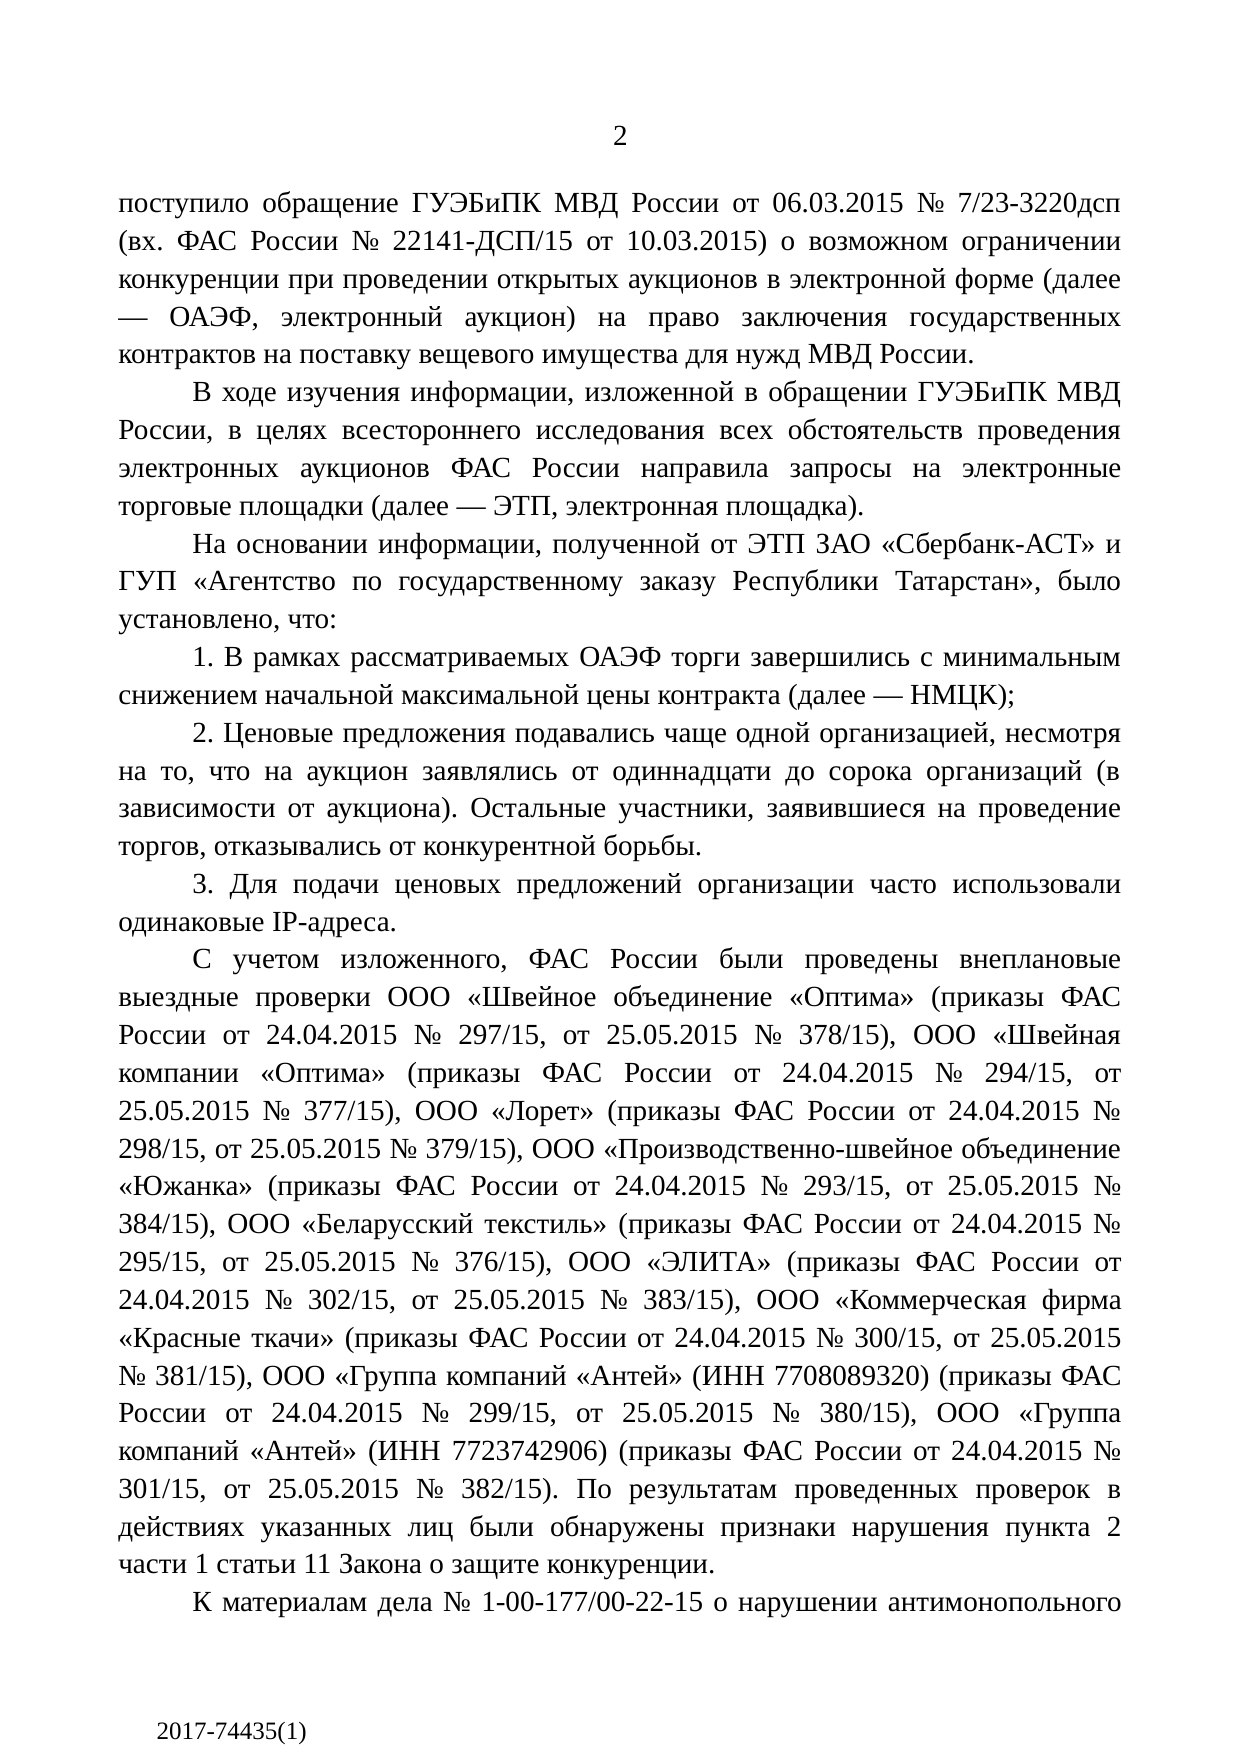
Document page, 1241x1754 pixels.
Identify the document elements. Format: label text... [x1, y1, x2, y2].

text С учетом изложенного, ФАС России были проведены внеплановые выездные проверки ООО «Швейное объединение «Оптима» (приказы ФАС России от 24.04.2015 № 297/15, от 25.05.2015 № 378/15), ООО «Швейная компании «Оптима» (приказы ФАС России от 24.04.2015 № 294/15, от 25.05.2015 № 377/15), ООО «Лорет» (приказы ФАС России от 24.04.2015 № 298/15, от 25.05.2015 № 379/15), ООО «Производственно-швейное объединение «Южанка» (приказы ФАС России от 24.04.2015 № 293/15, от 25.05.2015 № 384/15), ООО «Беларусский текстиль» (приказы ФАС России от 24.04.2015 № 295/15, от 25.05.2015 № 376/15), ООО «ЭЛИТА» (приказы ФАС России от 24.04.2015 № 302/15, от 25.05.2015 № 383/15), ООО «Коммерческая фирма «Красные ткачи» (приказы ФАС России от 24.04.2015 № 300/15, от 25.05.2015 № 381/15), ООО «Группа компаний «Антей» (ИНН 7708089320) (приказы ФАС России от 24.04.2015 № 299/15, от 25.05.2015 № 380/15), ООО «Группа компаний «Антей» (ИНН 7723742906) (приказы ФАС России от 24.04.2015 № 301/15, от 25.05.2015 № 382/15). По результатам проведенных проверок в действиях указанных лиц были обнаружены признаки нарушения пункта 2 части 1 статьи 11 Закона о защите конкуренции. [118, 937, 1122, 1580]
text К материалам дела № 1-00-177/00-22-15 о нарушении антимонопольного [118, 1580, 1122, 1618]
text В ходе изучения информации, изложенной в обращении ГУЭБиПК МВД России, в целях всестороннего исследования всех обстоятельств проведения электронных аукционов ФАС России направила запросы на электронные торговые площадки (далее — ЭТП, электронная площадка). [118, 370, 1122, 521]
text 2. Ценовые предложения подавались чаще одной организацией, несмотря на то, что на аукцион заявлялись от одиннадцати до сорока организаций (в зависимости от аукциона). Остальные участники, заявившиеся на проведение торгов, отказывались от конкурентной борьбы. [118, 711, 1122, 862]
text На основании информации, полученной от ЭТП ЗАО «Сбербанк-АСТ» и ГУП «Агентство по государственному заказу Республики Татарстан», было установлено, что: [118, 521, 1122, 635]
text 3. Для подачи ценовых предложений организации часто использовали одинаковые IP-адреса. [118, 862, 1122, 937]
text 1. В рамках рассматриваемых ОАЭФ торги завершились с минимальным снижением начальной максимальной цены контракта (далее — НМЦК); [118, 635, 1122, 711]
text поступило обращение ГУЭБиПК МВД России от 06.03.2015 № 7/23-3220дсп (вх. ФАС России № 22141-ДСП/15 от 10.03.2015) о возможном ограничении конкуренции при проведении открытых аукционов в электронной форме (далее — ОАЭФ, электронный аукцион) на право заключения государственных контрактов на поставку вещевого имущества для нужд МВД России. [118, 181, 1122, 370]
